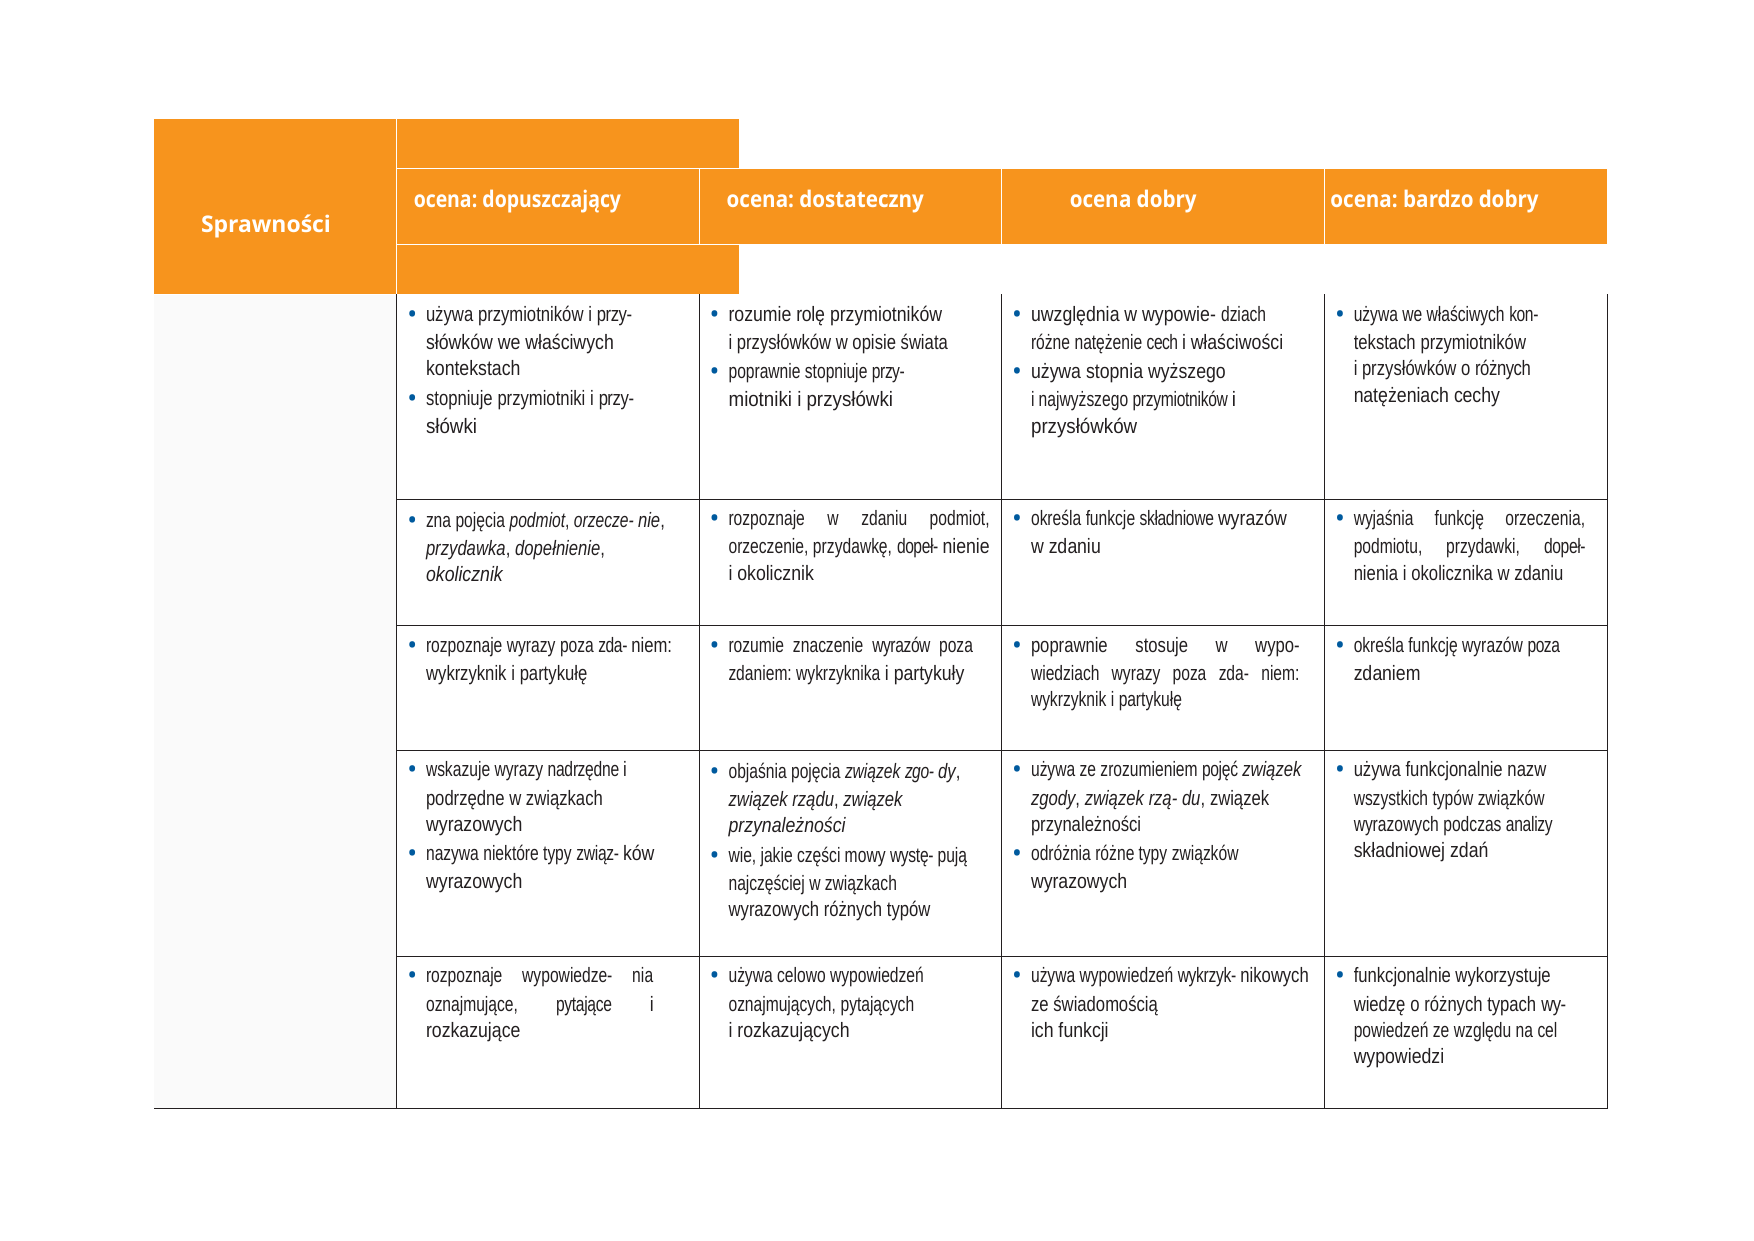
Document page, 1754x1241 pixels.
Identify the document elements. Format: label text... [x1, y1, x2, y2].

table_cell rozpoznaje w zdaniu podmiot, orzeczenie, przydawkę, dopeł- nienie i okolicznik [700, 500, 1001, 625]
table_cell ocena: bardzo dobry [1325, 169, 1607, 244]
table_cell ocena: dostateczny [700, 169, 1001, 244]
table_cell [739, 245, 1607, 294]
table_cell ocena: dopuszczający [397, 169, 699, 244]
table_cell określa funkcje składniowe wyrazów w zdaniu [1002, 500, 1324, 625]
table_cell wskazuje wyrazy nadrzędne i podrzędne w związkach wyrazowych nazywa niektóre typy związ- ków wyrazowych [397, 751, 699, 956]
table_header Sprawności [154, 119, 396, 294]
table_cell wyjaśnia funkcję orzeczenia, podmiotu, przydawki, dopeł- nienia i okolicznika w zdaniu [1325, 500, 1607, 625]
table_cell używa ze zrozumieniem pojęć związek zgody, związek rzą- du, związek przynależności odróżnia różne typy związków wyrazowych [1002, 751, 1324, 956]
table_cell używa przymiotników i przy- słówków we właściwych kontekstach stopniuje przymiotniki i przy- słówki [397, 295, 699, 499]
table_cell uwzględnia w wypowie- dziach różne natężenie cech i właściwości używa stopnia wyższego i najwyższego przymiotników i przysłówków [1002, 295, 1324, 499]
table_cell rozpoznaje wyrazy poza zda- niem: wykrzyknik i partykułę [397, 626, 699, 750]
table_cell funkcjonalnie wykorzystuje wiedzę o różnych typach wy- powiedzeń ze względu na cel wypowiedzi [1325, 957, 1607, 1108]
table_cell ocena dobry [1002, 169, 1324, 244]
table_cell rozumie rolę przymiotników i przysłówków w opisie świata poprawnie stopniuje przy- miotniki i przysłówki [700, 295, 1001, 499]
table_cell UCZEŃ [397, 245, 739, 294]
table_cell używa wypowiedzeń wykrzyk- nikowych ze świadomością ich funkcji [1002, 957, 1324, 1108]
table_cell objaśnia pojęcia związek zgo- dy, związek rządu, związek przynależności wie, jakie części mowy wystę- pują najczęściej w związkach wyrazowych różnych typów [700, 751, 1001, 956]
table_cell używa funkcjonalnie nazw wszystkich typów związków wyrazowych podczas analizy składniowej zdań [1325, 751, 1607, 956]
table_cell używa celowo wypowiedzeń oznajmujących, pytających i rozkazujących [700, 957, 1001, 1108]
table_cell używa we właściwych kon- tekstach przymiotników i przysłówków o różnych natężeniach cechy [1325, 295, 1607, 499]
table_cell poprawnie stosuje w wypo- wiedziach wyrazy poza zda- niem: wykrzyknik i partykułę [1002, 626, 1324, 750]
table_cell zna pojęcia podmiot, orzecze- nie, przydawka, dopełnienie, okolicznik [397, 500, 699, 625]
table_header [739, 118, 1607, 168]
table_cell określa funkcję wyrazów poza zdaniem [1325, 626, 1607, 750]
table_cell rozpoznaje wypowiedze- nia oznajmujące, pytające i rozkazujące [397, 957, 699, 1108]
table_cell [154, 295, 396, 1108]
table_cell rozumie znaczenie wyrazów poza zdaniem: wykrzyknika i partykuły [700, 626, 1001, 750]
table_header Wymagania [397, 119, 739, 168]
